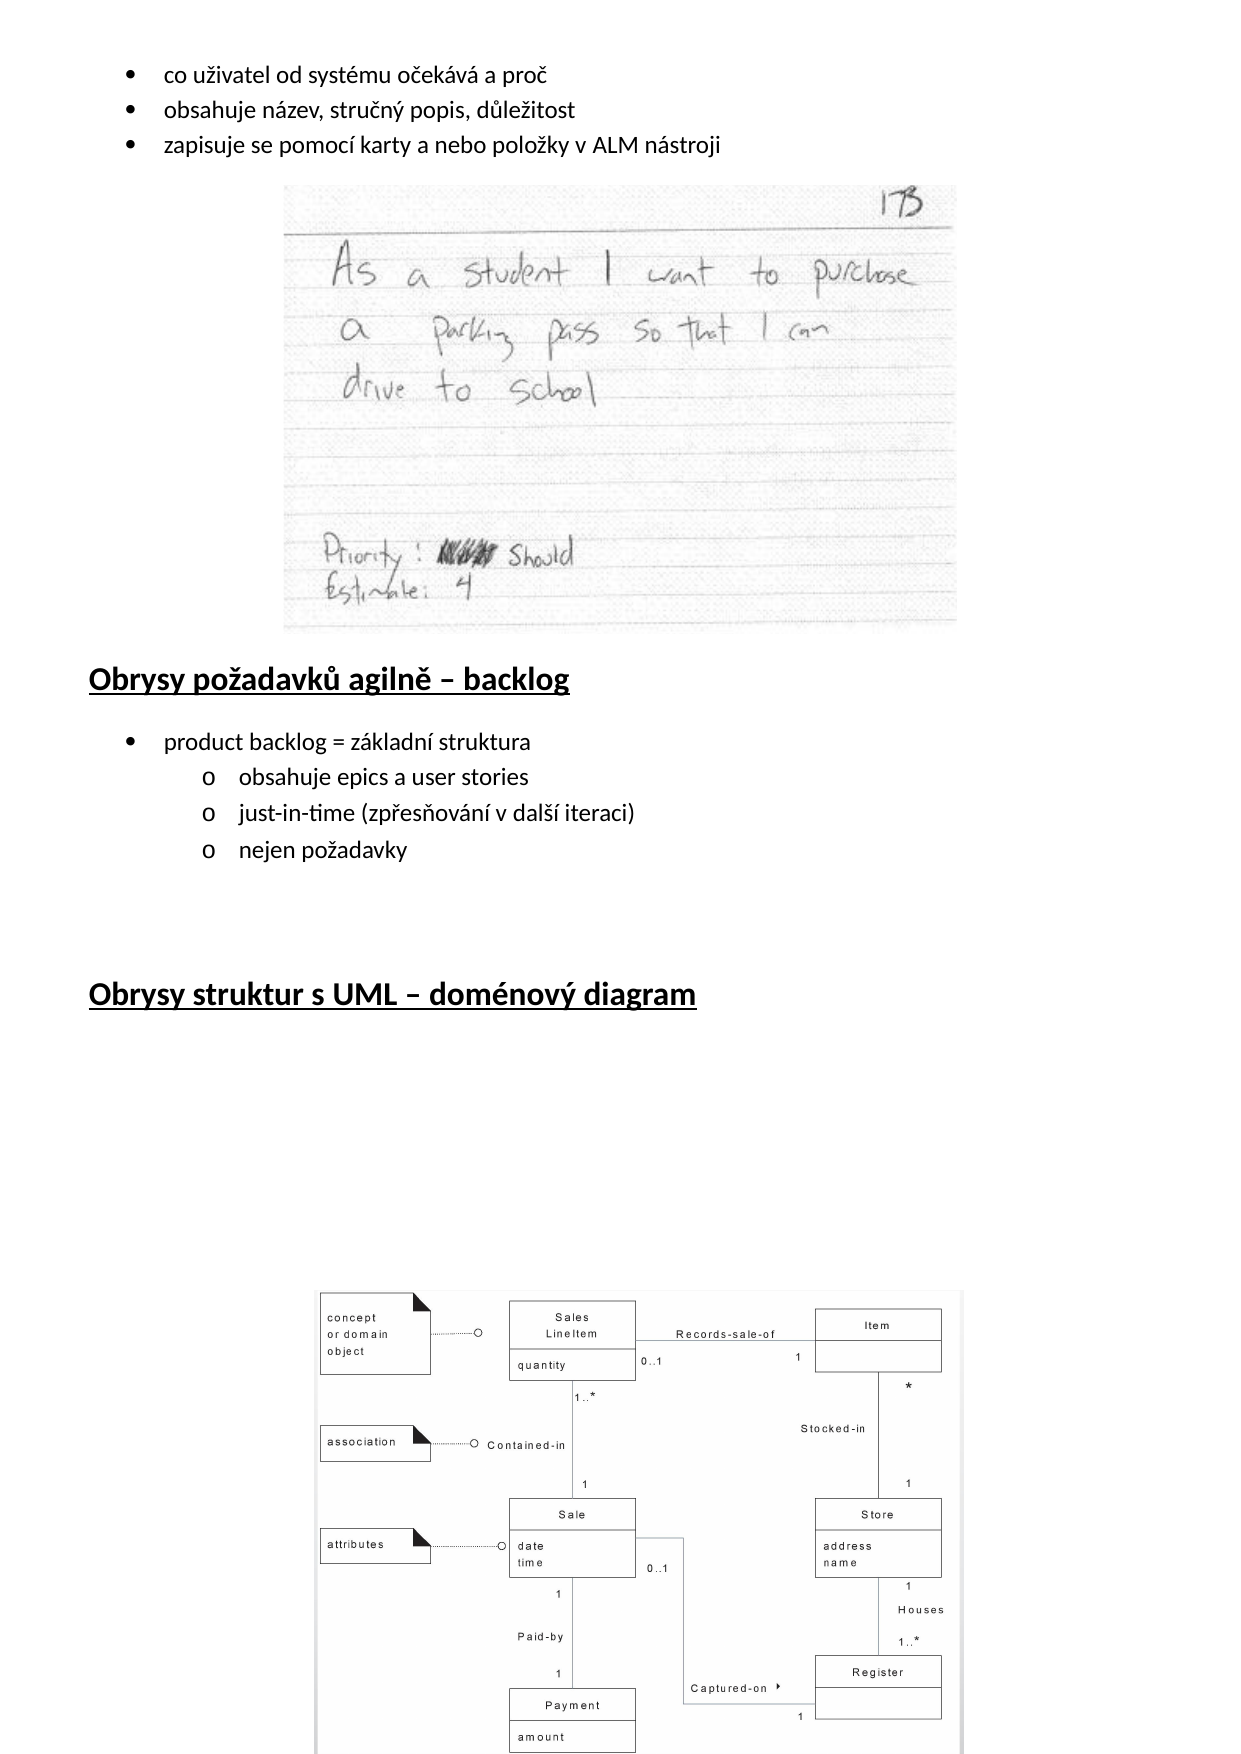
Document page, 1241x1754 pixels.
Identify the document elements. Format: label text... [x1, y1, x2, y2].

list just-in-time (zpřesňování v další iteraci) [201, 797, 1152, 829]
list nejen požadavky [201, 834, 1152, 866]
text Obrysy požadavků agilně – backlog [88, 658, 1152, 699]
list co uživatel od systému očekává a proč [126, 59, 1152, 89]
text Obrysy struktur s UML – doménový diagram [88, 973, 1152, 1014]
list zapisuje se pomocí karty a nebo položky v ALM nástroji [126, 129, 1152, 159]
picture [314, 1290, 964, 1754]
list obsahuje epics a user stories [201, 761, 1152, 793]
list obsahuje název, stručný popis, důležitost [126, 94, 1152, 124]
list product backlog = základní struktura [126, 726, 1152, 756]
